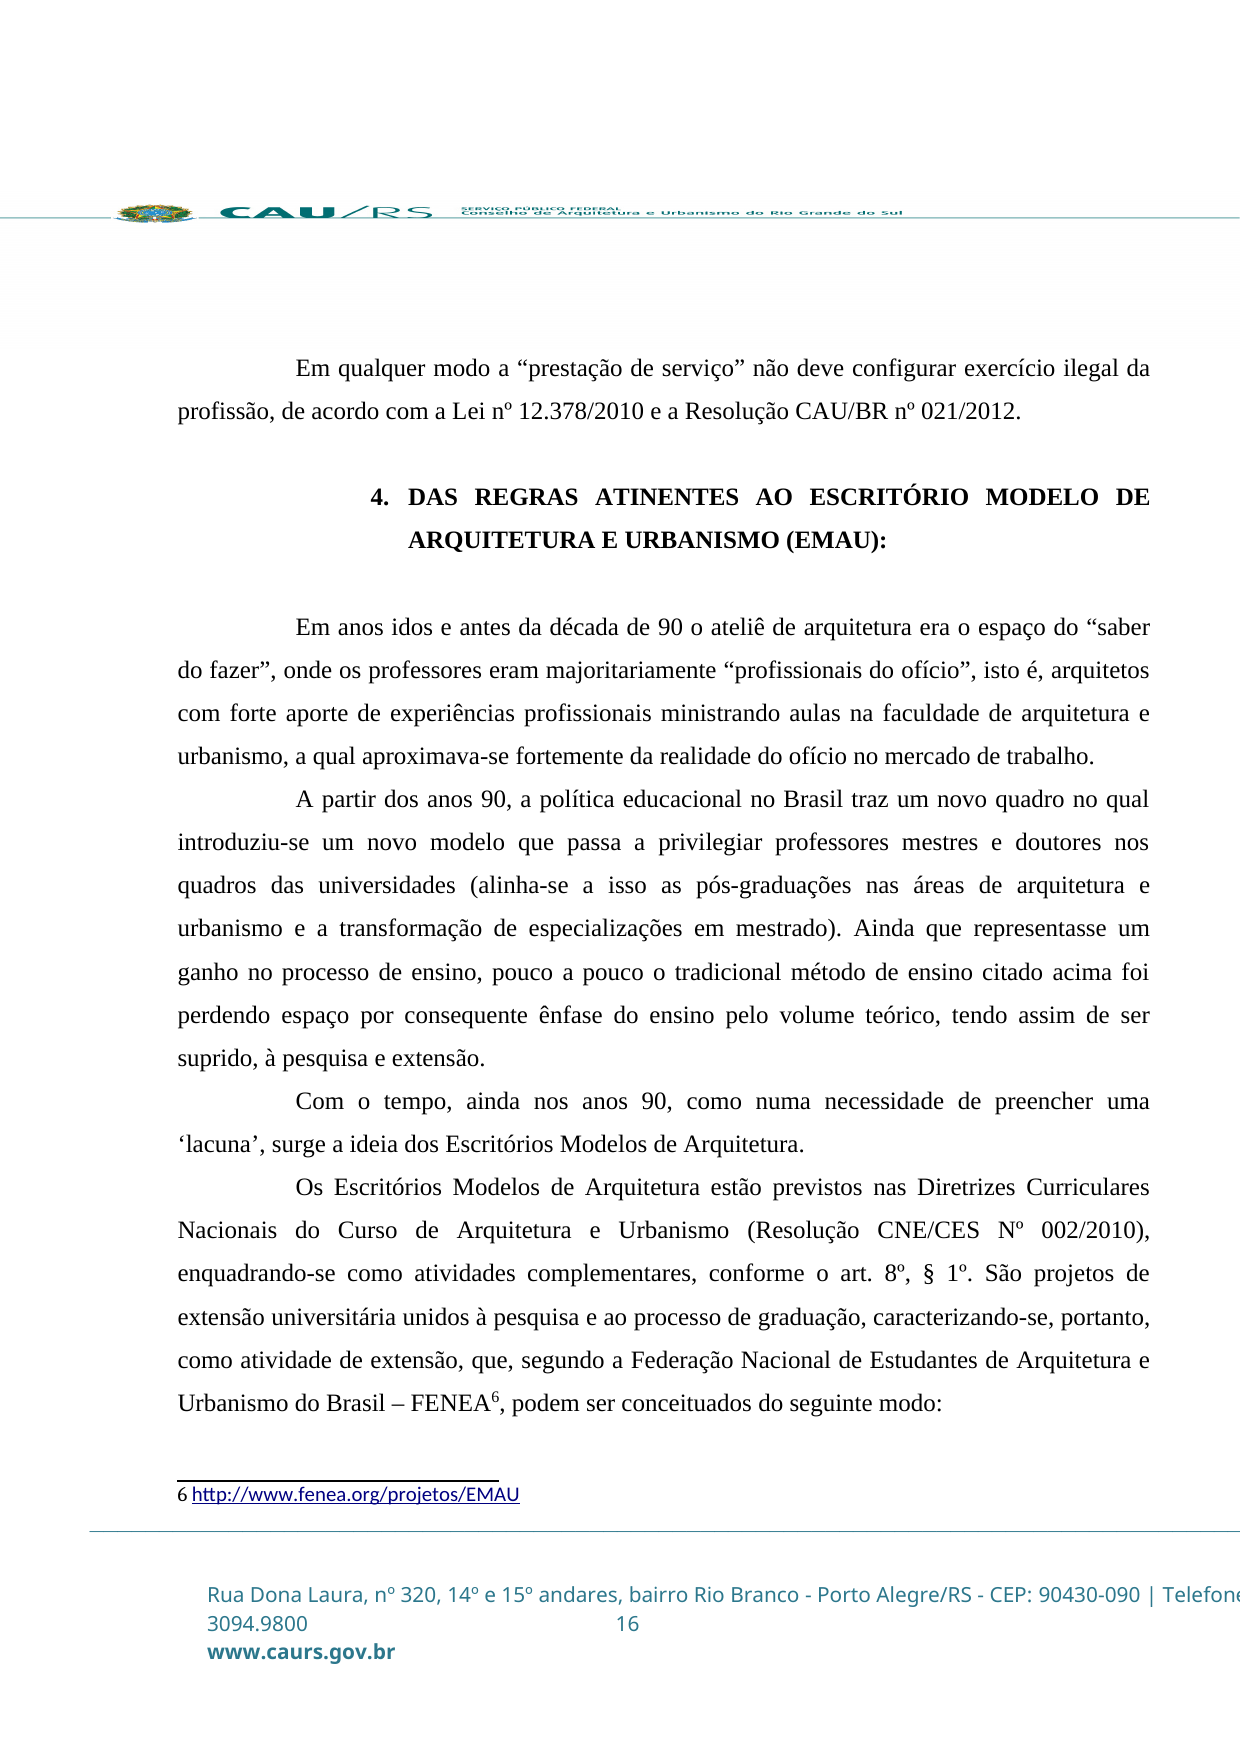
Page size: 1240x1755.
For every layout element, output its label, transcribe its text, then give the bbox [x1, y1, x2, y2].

text http://www.fenea.org/projetos/EMAU [177, 1481, 1151, 1506]
text Os Escritórios Modelos de Arquitetura estão previstos nas Diretrizes Curriculares Nacionais do Curso de Arquitetura e Urbanismo (Resolução CNE/CES Nº 002/2010), enquadrando-se como atividades complementares, conforme o art. 8º, § 1º. São projetos de extensão universitária unidos à pesquisa e ao processo de graduação, caracterizando-se, portanto, como atividade de extensão, que, segundo a Federação Nacional de Estudantes de Arquitetura e Urbanismo do Brasil – FENEA, podem ser conceituados do seguinte modo: [177, 1172, 1151, 1417]
text Em qualquer modo a “prestação de serviço” não deve configurar exercício ilegal da profissão, de acordo com a Lei nº 12.378/2010 e a Resolução CAU/BR nº 021/2012. [177, 353, 1151, 425]
text A partir dos anos 90, a política educacional no Brasil traz um novo quadro no qual introduziu-se um novo modelo que passa a privilegiar professores mestres e doutores nos quadros das universidades (alinha-se a isso as pós-graduações nas áreas de arquitetura e urbanismo e a transformação de especializações em mestrado). Ainda que representasse um ganho no processo de ensino, pouco a pouco o tradicional método de ensino citado acima foi perdendo espaço por consequente ênfase do ensino pelo volume teórico, tendo assim de ser suprido, à pesquisa e extensão. [177, 784, 1151, 1072]
list DAS REGRAS ATINENTES AO ESCRITÓRIO MODELO DE ARQUITETURA E URBANISMO (EMAU): [370, 482, 1151, 554]
text Em anos idos e antes da década de 90 o ateliê de arquitetura era o espaço do “saber do fazer”, onde os professores eram majoritariamente “profissionais do ofício”, isto é, arquitetos com forte aporte de experiências profissionais ministrando aulas na faculdade de arquitetura e urbanismo, a qual aproximava-se fortemente da realidade do ofício no mercado de trabalho. [177, 612, 1151, 770]
text Com o tempo, ainda nos anos 90, como numa necessidade de preencher uma ‘lacuna’, surge a ideia dos Escritórios Modelos de Arquitetura. [177, 1086, 1151, 1158]
